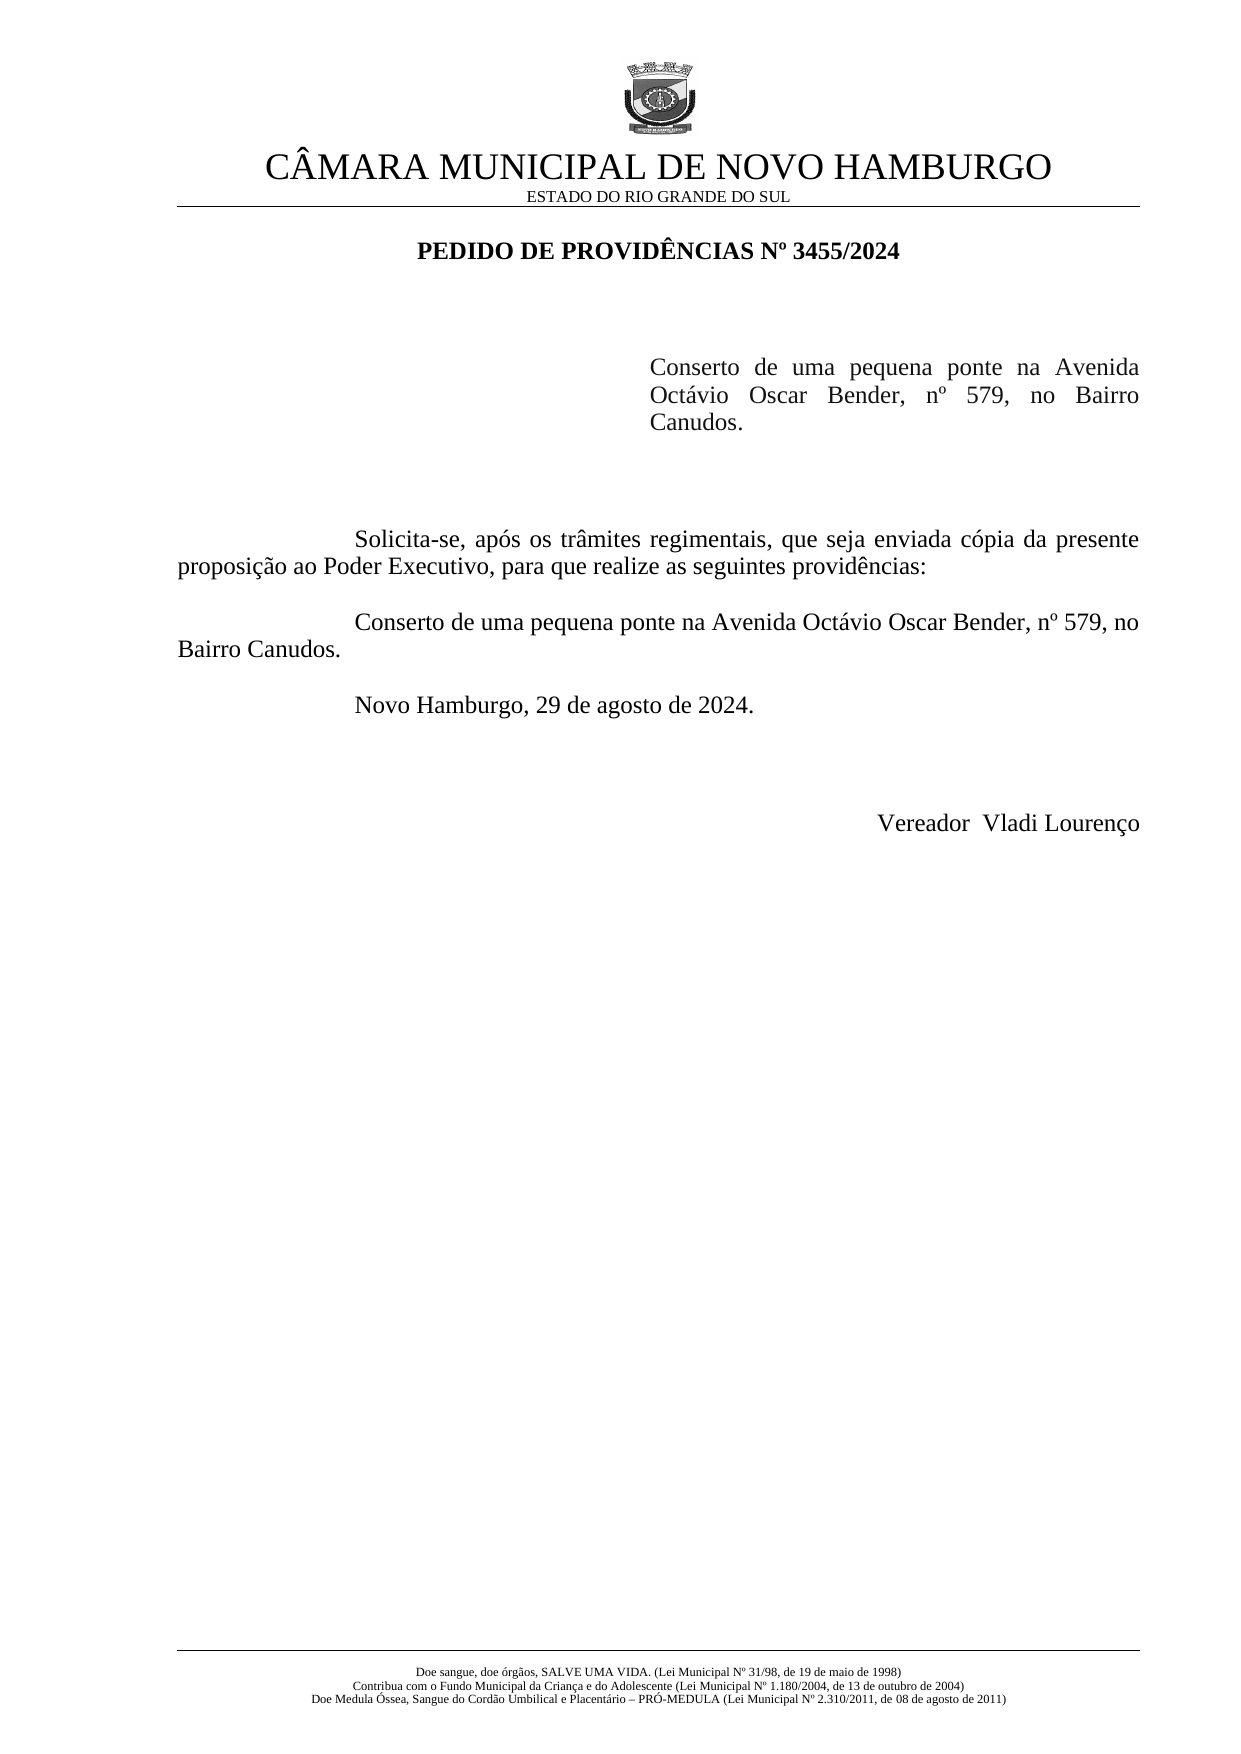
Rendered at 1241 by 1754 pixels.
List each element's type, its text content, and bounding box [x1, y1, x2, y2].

text Vereador Vladi Lourenço [177, 809, 1140, 837]
text Conserto de uma pequena ponte na Avenida Octávio Oscar Bender, nº 579, no Bairro Canudos. [177, 608, 1140, 663]
text PEDIDO DE PROVIDÊNCIAS Nº 3455/2024 [177, 237, 1140, 264]
text Conserto de uma pequena ponte na Avenida Octávio Oscar Bender, nº 579, no Bairro Canudos. [649, 353, 1140, 436]
text Novo Hamburgo, 29 de agosto de 2024. [177, 691, 1140, 719]
text Solicita-se, após os trâmites regimentais, que seja enviada cópia da presente proposição ao Poder Executivo, para que realize as seguintes providências: [177, 525, 1140, 580]
